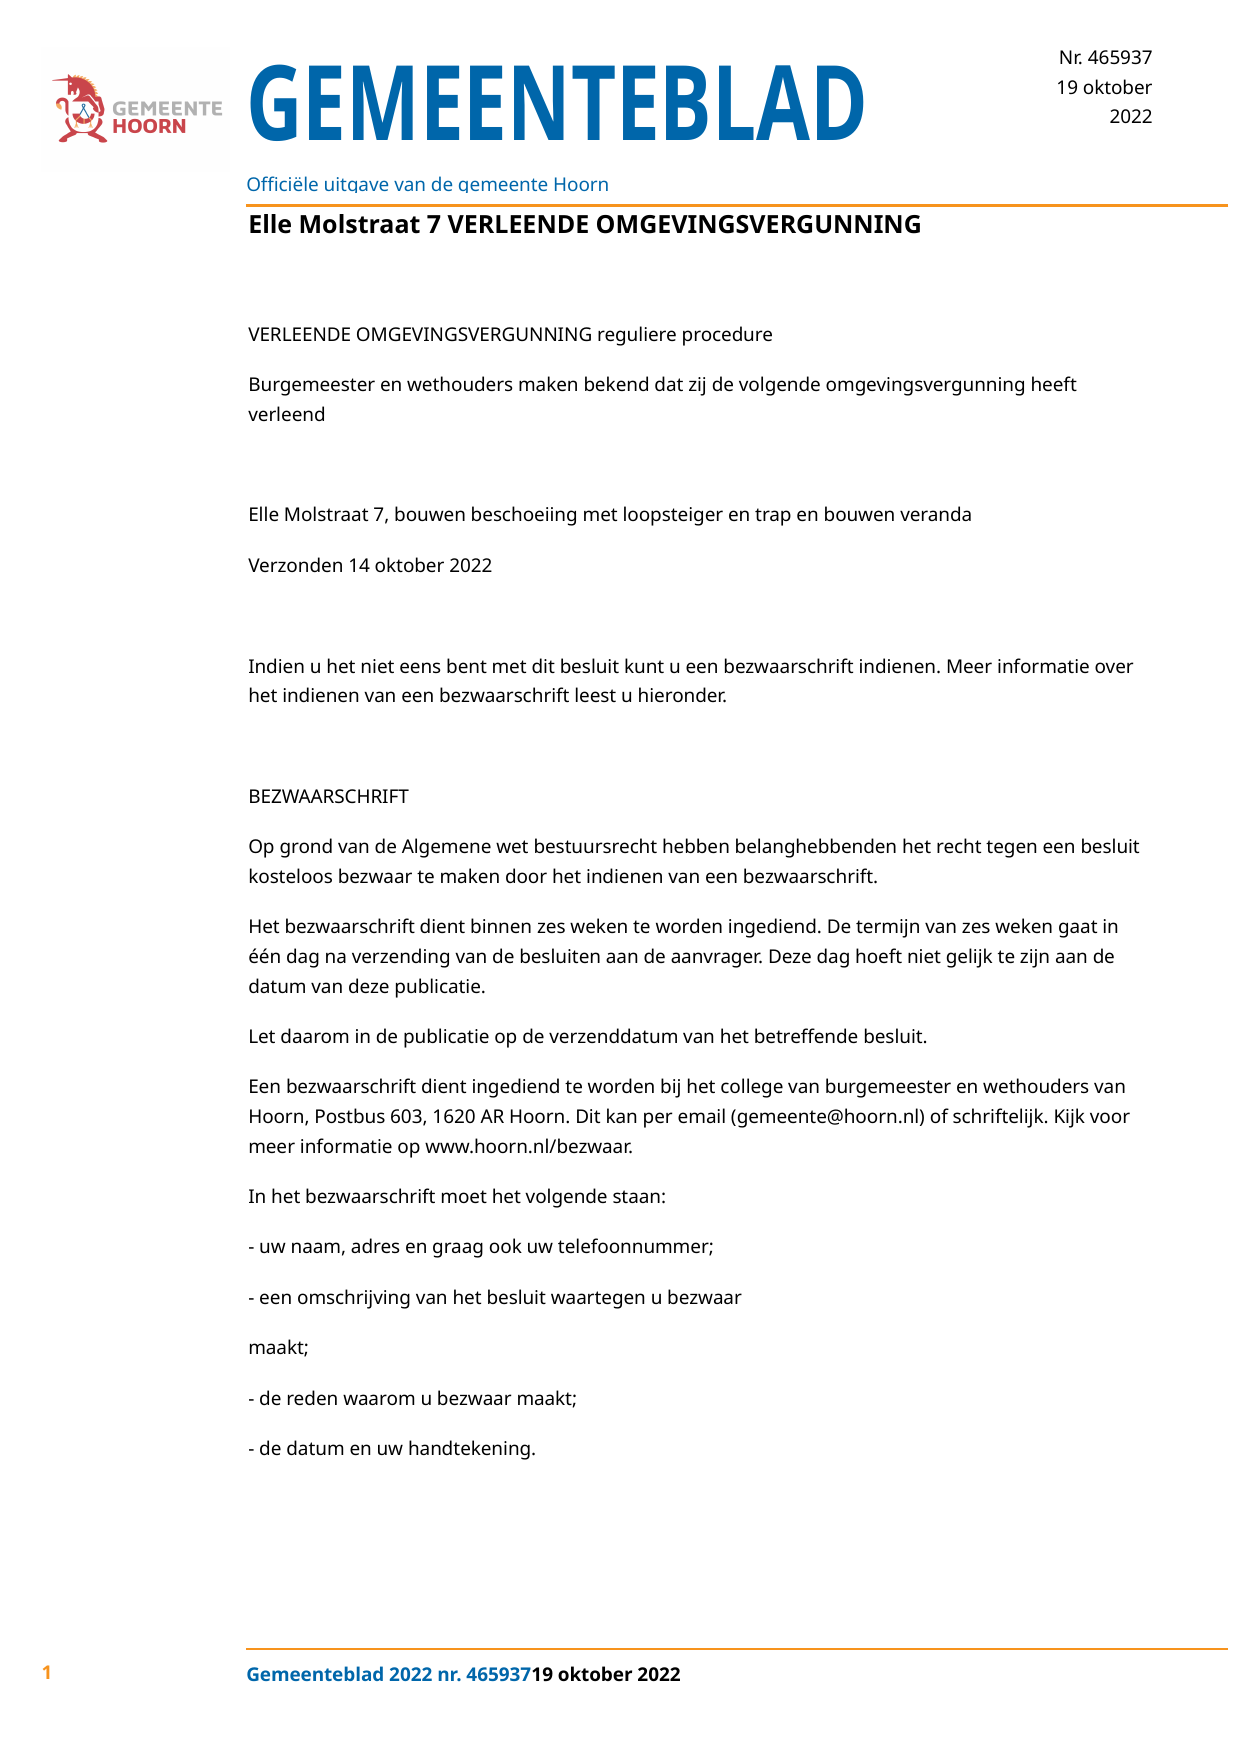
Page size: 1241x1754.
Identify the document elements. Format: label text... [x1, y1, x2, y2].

text - uw naam, adres en graag ook uw telefoonnummer; [248, 1234, 1152, 1259]
text Indien u het niet eens bent met dit besluit kunt u een bezwaarschrift indienen. Meer informatie over het indienen van een bezwaarschrift leest u hieronder. [248, 653, 1152, 708]
text Een bezwaarschrift dient ingediend te worden bij het college van burgemeester en wethouders van Hoorn, Postbus 603, 1620 AR Hoorn. Dit kan per email (gemeente@hoorn.nl) of schriftelijk. Kijk voor meer informatie op www.hoorn.nl/bezwaar. [248, 1074, 1152, 1158]
text - de datum en uw handtekening. [248, 1435, 1152, 1461]
text Elle Molstraat 7, bouwen beschoeiing met loopsteiger en trap en bouwen veranda [248, 502, 1152, 527]
text Verzonden 14 oktober 2022 [248, 552, 1152, 578]
text maakt; [248, 1334, 1152, 1360]
picture [41, 47, 231, 172]
text Burgemeester en wethouders maken bekend dat zij de volgende omgevingsvergunning heeft verleend [248, 371, 1152, 426]
text Elle Molstraat 7 VERLEENDE OMGEVINGSVERGUNNING [248, 207, 1152, 241]
text - de reden waarom u bezwaar maakt; [248, 1385, 1152, 1411]
text In het bezwaarschrift moet het volgende staan: [248, 1183, 1152, 1209]
text Let daarom in de publicatie op de verzenddatum van het betreffende besluit. [248, 1023, 1152, 1049]
text BEZWAARSCHRIFT [248, 783, 1152, 809]
text Het bezwaarschrift dient binnen zes weken te worden ingediend. De termijn van zes weken gaat in één dag na verzending van de besluiten aan de aanvrager. Deze dag hoeft niet gelijk te zijn aan de datum van deze publicatie. [248, 914, 1152, 998]
text Op grond van de Algemene wet bestuursrecht hebben belanghebbenden het recht tegen een besluit kosteloos bezwaar te maken door het indienen van een bezwaarschrift. [248, 834, 1152, 889]
text VERLEENDE OMGEVINGSVERGUNNING reguliere procedure [248, 321, 1152, 346]
text - een omschrijving van het besluit waartegen u bezwaar [248, 1284, 1152, 1310]
